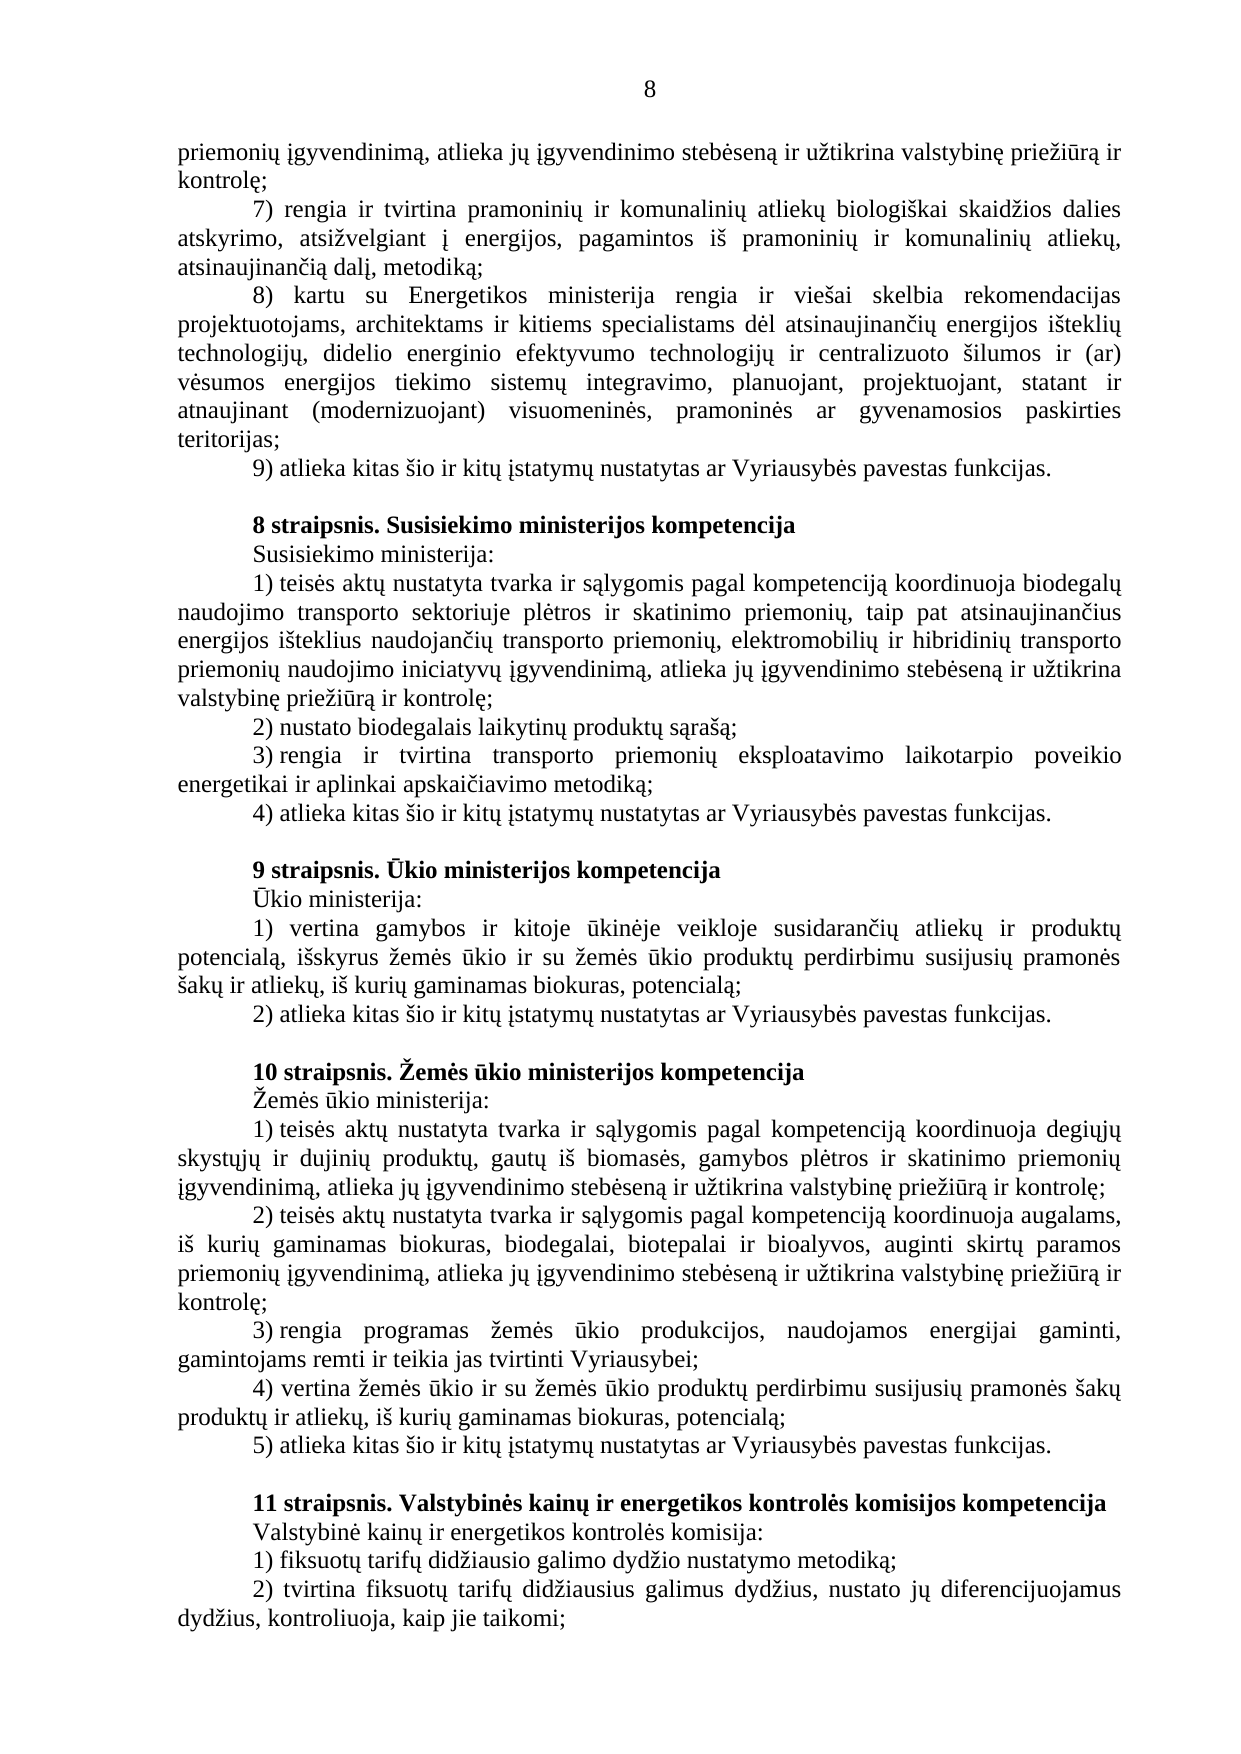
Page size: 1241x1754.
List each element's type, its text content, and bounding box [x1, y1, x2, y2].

text 2) atlieka kitas šio ir kitų įstatymų nustatytas ar Vyriausybės pavestas funkcijas. [177, 999, 1122, 1028]
text 1) fiksuotų tarifų didžiausio galimo dydžio nustatymo metodiką; [177, 1545, 1122, 1574]
text 1) teisės aktų nustatyta tvarka ir sąlygomis pagal kompetenciją koordinuoja degiųjų skystųjų ir dujinių produktų, gautų iš biomasės, gamybos plėtros ir skatinimo priemonių įgyvendinimą, atlieka jų įgyvendinimo stebėseną ir užtikrina valstybinę priežiūrą ir kontrolę; [177, 1114, 1122, 1200]
text 11 straipsnis. Valstybinės kainų ir energetikos kontrolės komisijos kompetencija [177, 1488, 1122, 1517]
text 10 straipsnis. Žemės ūkio ministerijos kompetencija [177, 1057, 1122, 1085]
text Žemės ūkio ministerija: [177, 1085, 1122, 1114]
text 9) atlieka kitas šio ir kitų įstatymų nustatytas ar Vyriausybės pavestas funkcijas. [177, 453, 1122, 482]
text Susisiekimo ministerija: [177, 539, 1122, 568]
text 3) rengia ir tvirtina transporto priemonių eksploatavimo laikotarpio poveikio energetikai ir aplinkai apskaičiavimo metodiką; [177, 740, 1122, 798]
text 3) rengia programas žemės ūkio produkcijos, naudojamos energijai gaminti, gamintojams remti ir teikia jas tvirtinti Vyriausybei; [177, 1315, 1122, 1373]
text 1) vertina gamybos ir kitoje ūkinėje veikloje susidarančių atliekų ir produktų potencialą, išskyrus žemės ūkio ir su žemės ūkio produktų perdirbimu susijusių pramonės šakų ir atliekų, iš kurių gaminamas biokuras, potencialą; [177, 913, 1122, 999]
text 8 straipsnis. Susisiekimo ministerijos kompetencija [177, 510, 1122, 539]
text 8) kartu su Energetikos ministerija rengia ir viešai skelbia rekomendacijas projektuotojams, architektams ir kitiems specialistams dėl atsinaujinančių energijos išteklių technologijų, didelio energinio efektyvumo technologijų ir centralizuoto šilumos ir (ar) vėsumos energijos tiekimo sistemų integravimo, planuojant, projektuojant, statant ir atnaujinant (modernizuojant) visuomeninės, pramoninės ar gyvenamosios paskirties teritorijas; [177, 280, 1122, 453]
text 4) vertina žemės ūkio ir su žemės ūkio produktų perdirbimu susijusių pramonės šakų produktų ir atliekų, iš kurių gaminamas biokuras, potencialą; [177, 1373, 1122, 1430]
text 9 straipsnis. Ūkio ministerijos kompetencija [177, 855, 1122, 884]
text 2) nustato biodegalais laikytinų produktų sąrašą; [177, 712, 1122, 740]
text 2) tvirtina fiksuotų tarifų didžiausius galimus dydžius, nustato jų diferencijuojamus dydžius, kontroliuoja, kaip jie taikomi; [177, 1574, 1122, 1632]
text Valstybinė kainų ir energetikos kontrolės komisija: [177, 1517, 1122, 1545]
text 5) atlieka kitas šio ir kitų įstatymų nustatytas ar Vyriausybės pavestas funkcijas. [177, 1430, 1122, 1459]
text Ūkio ministerija: [177, 884, 1122, 913]
text 7) rengia ir tvirtina pramoninių ir komunalinių atliekų biologiškai skaidžios dalies atskyrimo, atsižvelgiant į energijos, pagamintos iš pramoninių ir komunalinių atliekų, atsinaujinančią dalį, metodiką; [177, 194, 1122, 280]
text priemonių įgyvendinimą, atlieka jų įgyvendinimo stebėseną ir užtikrina valstybinę priežiūrą ir kontrolę; [177, 137, 1122, 194]
text 2) teisės aktų nustatyta tvarka ir sąlygomis pagal kompetenciją koordinuoja augalams, iš kurių gaminamas biokuras, biodegalai, biotepalai ir bioalyvos, auginti skirtų paramos priemonių įgyvendinimą, atlieka jų įgyvendinimo stebėseną ir užtikrina valstybinę priežiūrą ir kontrolę; [177, 1200, 1122, 1315]
text 1) teisės aktų nustatyta tvarka ir sąlygomis pagal kompetenciją koordinuoja biodegalų naudojimo transporto sektoriuje plėtros ir skatinimo priemonių, taip pat atsinaujinančius energijos išteklius naudojančių transporto priemonių, elektromobilių ir hibridinių transporto priemonių naudojimo iniciatyvų įgyvendinimą, atlieka jų įgyvendinimo stebėseną ir užtikrina valstybinę priežiūrą ir kontrolę; [177, 568, 1122, 712]
text 4) atlieka kitas šio ir kitų įstatymų nustatytas ar Vyriausybės pavestas funkcijas. [177, 798, 1122, 827]
